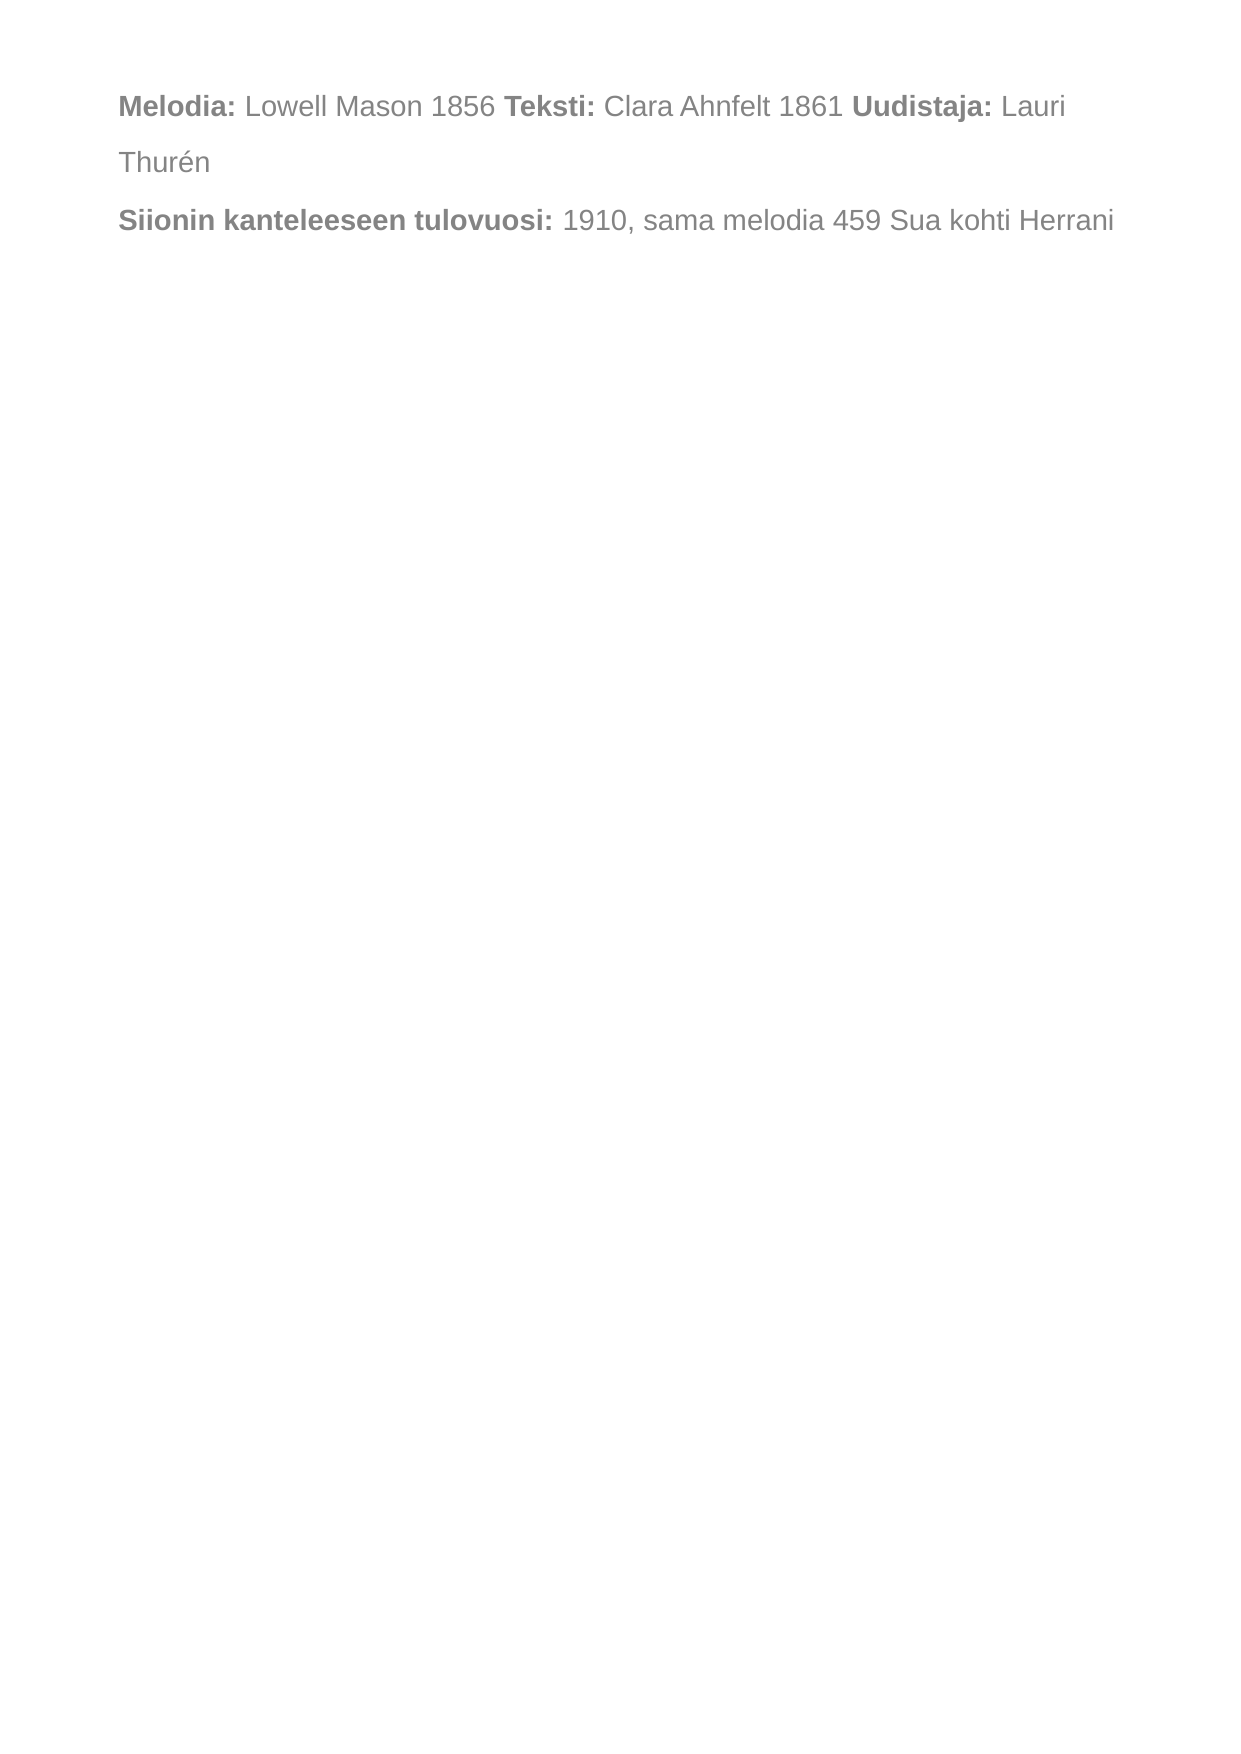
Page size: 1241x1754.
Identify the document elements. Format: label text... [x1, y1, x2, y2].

subtitle Siionin kanteleeseen tulovuosi: 1910, sama melodia 459 Sua kohti Herrani [118, 202, 1122, 236]
subtitle Melodia: Lowell Mason 1856 Teksti: Clara Ahnfelt 1861 Uudistaja: Lauri Thurén [118, 88, 1122, 179]
